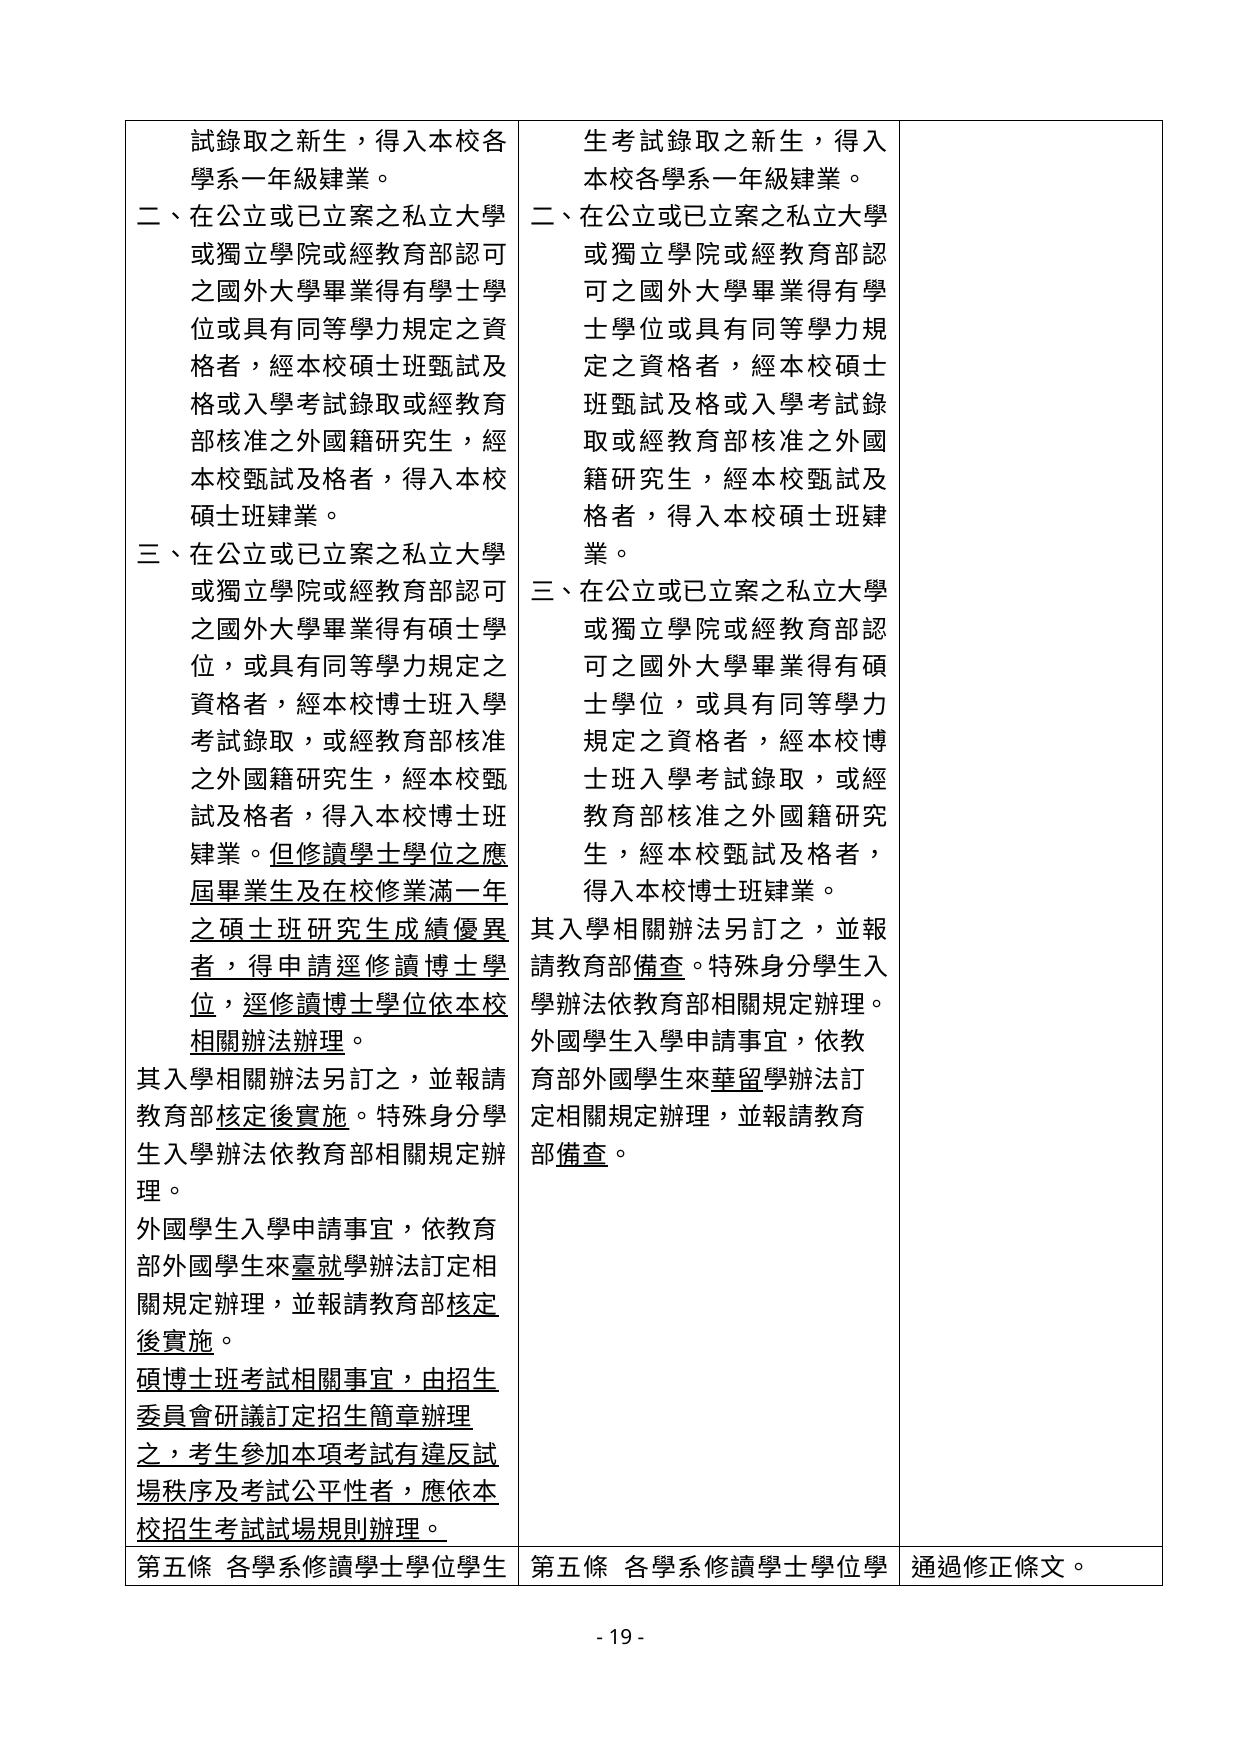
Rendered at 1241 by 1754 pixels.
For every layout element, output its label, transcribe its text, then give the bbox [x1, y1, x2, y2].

table_cell 第五條 各學系修讀學士學位學生 [126, 1547, 518, 1585]
table_cell [900, 121, 1162, 1546]
table_cell 生考試錄取之新生，得入本校各學系一年級肄業。 二、在公立或已立案之私立大學或獨立學院或經教育部認可之國外大學畢業得有學士學位或具有同等學力規定之資格者，經本校碩士班甄試及格或入學考試錄取或經教育部核准之外國籍研究生，經本校甄試及格者，得入本校碩士班肄業。 三、在公立或已立案之私立大學或獨立學院或經教育部認可之國外大學畢業得有碩士學位，或具有同等學力規定之資格者，經本校博士班入學考試錄取，或經教育部核准之外國籍研究生，經本校甄試及格者，得入本校博士班肄業。 其入學相關辦法另訂之，並報請教育部備查。特殊身分學生入學辦法依教育部相關規定辦理。 外國學生入學申請事宜，依教育部外國學生來華留學辦法訂定相關規定辦理，並報請教育部備查。 [519, 121, 899, 1546]
table_cell 通過修正條文。 [900, 1547, 1162, 1585]
table_cell 第五條 各學系修讀學士學位學 [519, 1547, 899, 1585]
table_cell 試錄取之新生，得入本校各學系一年級肄業。 二、在公立或已立案之私立大學或獨立學院或經教育部認可之國外大學畢業得有學士學位或具有同等學力規定之資格者，經本校碩士班甄試及格或入學考試錄取或經教育部核准之外國籍研究生，經本校甄試及格者，得入本校碩士班肄業。 三、在公立或已立案之私立大學或獨立學院或經教育部認可之國外大學畢業得有碩士學位，或具有同等學力規定之資格者，經本校博士班入學考試錄取，或經教育部核准之外國籍研究生，經本校甄試及格者，得入本校博士班肄業。但修讀學士學位之應屆畢業生及在校修業滿一年之碩士班研究生成績優異者，得申請逕修讀博士學位，逕修讀博士學位依本校相關辦法辦理。 其入學相關辦法另訂之，並報請教育部核定後實施。特殊身分學生入學辦法依教育部相關規定辦理。 外國學生入學申請事宜，依教育部外國學生來臺就學辦法訂定相關規定辦理，並報請教育部核定後實施。 碩博士班考試相關事宜，由招生委員會研議訂定招生簡章辦理之，考生參加本項考試有違反試場秩序及考試公平性者，應依本校招生考試試場規則辦理。 [126, 121, 518, 1546]
